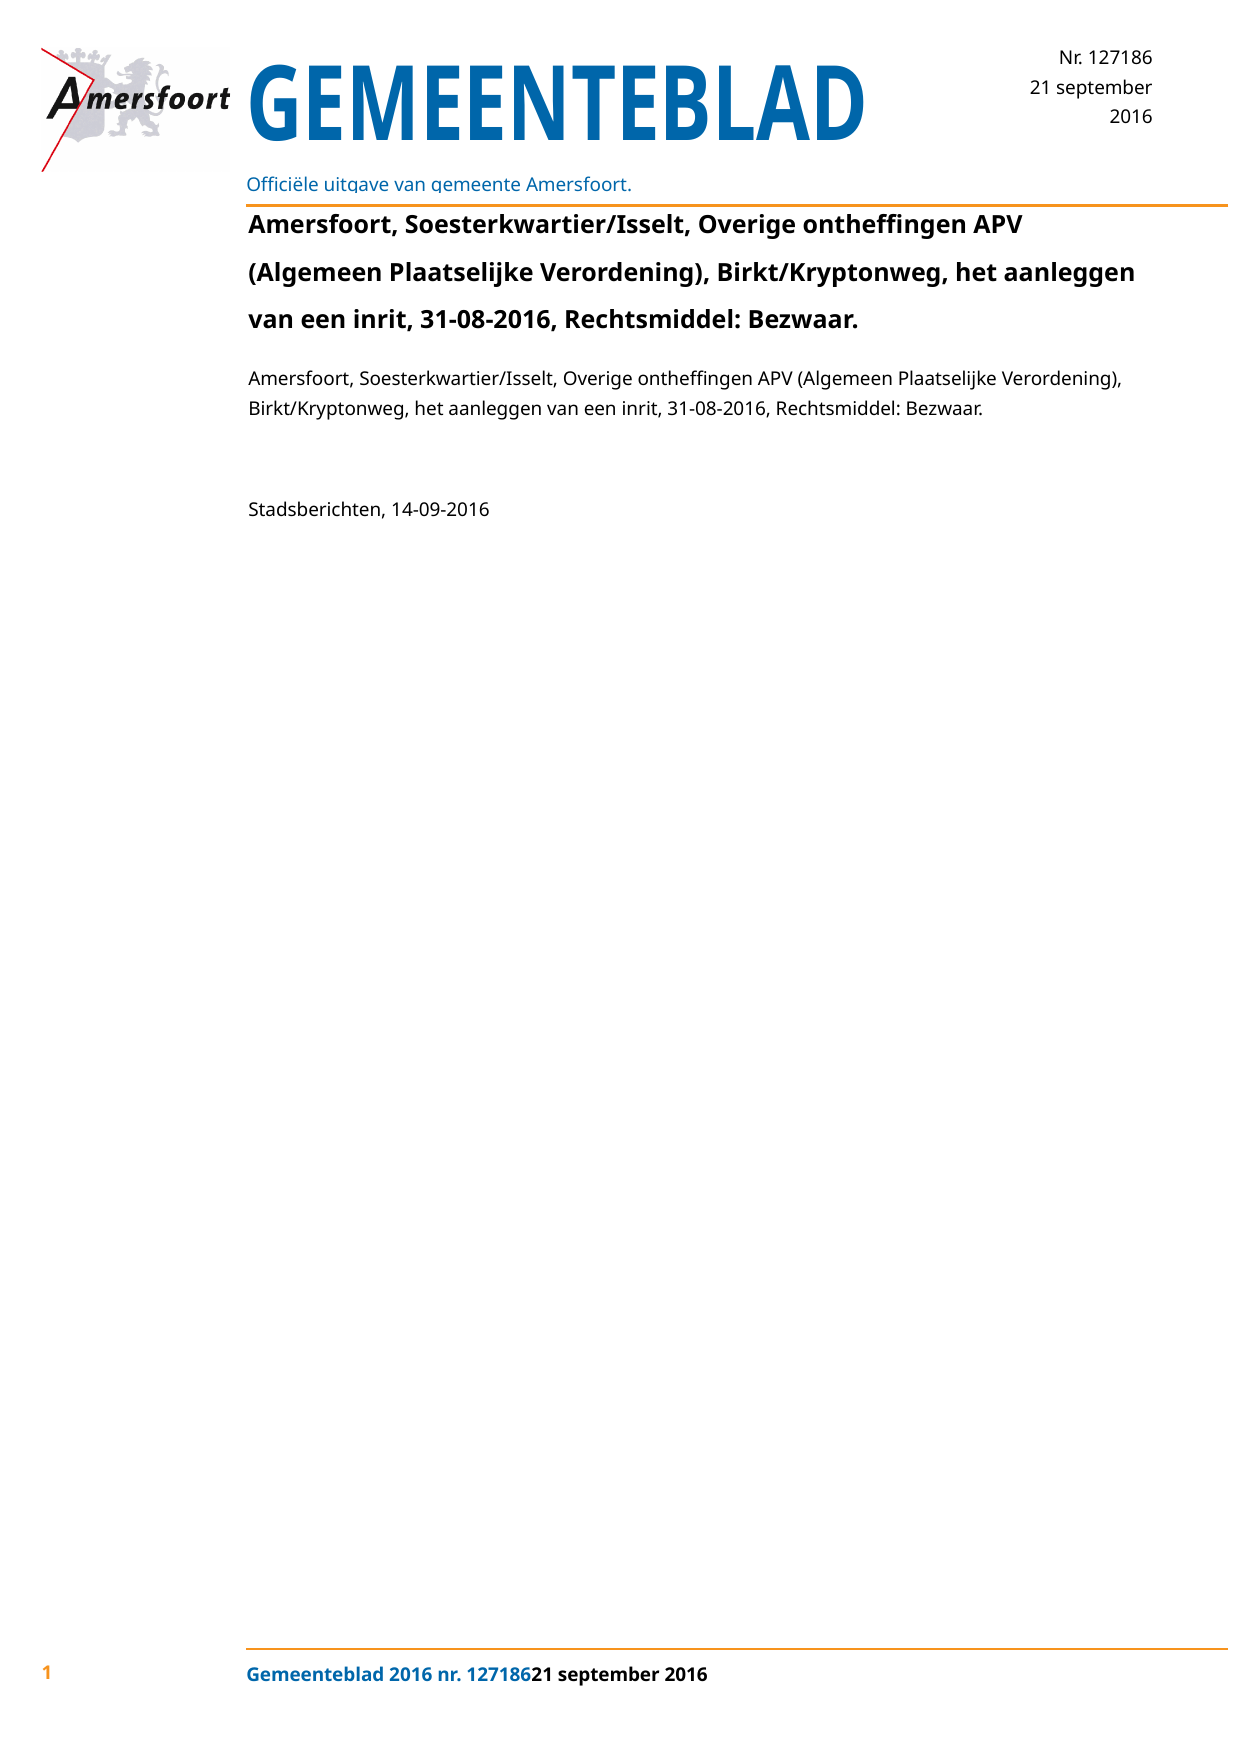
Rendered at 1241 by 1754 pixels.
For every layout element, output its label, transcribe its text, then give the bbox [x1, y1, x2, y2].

picture [41, 47, 231, 172]
text Stadsberichten, 14-09-2016 [248, 496, 1152, 522]
text Amersfoort, Soesterkwartier/Isselt, Overige ontheffingen APV (Algemeen Plaatselijke Verordening), Birkt/Kryptonweg, het aanleggen van een inrit, 31-08-2016, Rechtsmiddel: Bezwaar. [248, 207, 1152, 336]
text Amersfoort, Soesterkwartier/Isselt, Overige ontheffingen APV (Algemeen Plaatselijke Verordening), Birkt/Kryptonweg, het aanleggen van een inrit, 31-08-2016, Rechtsmiddel: Bezwaar. [248, 366, 1152, 421]
